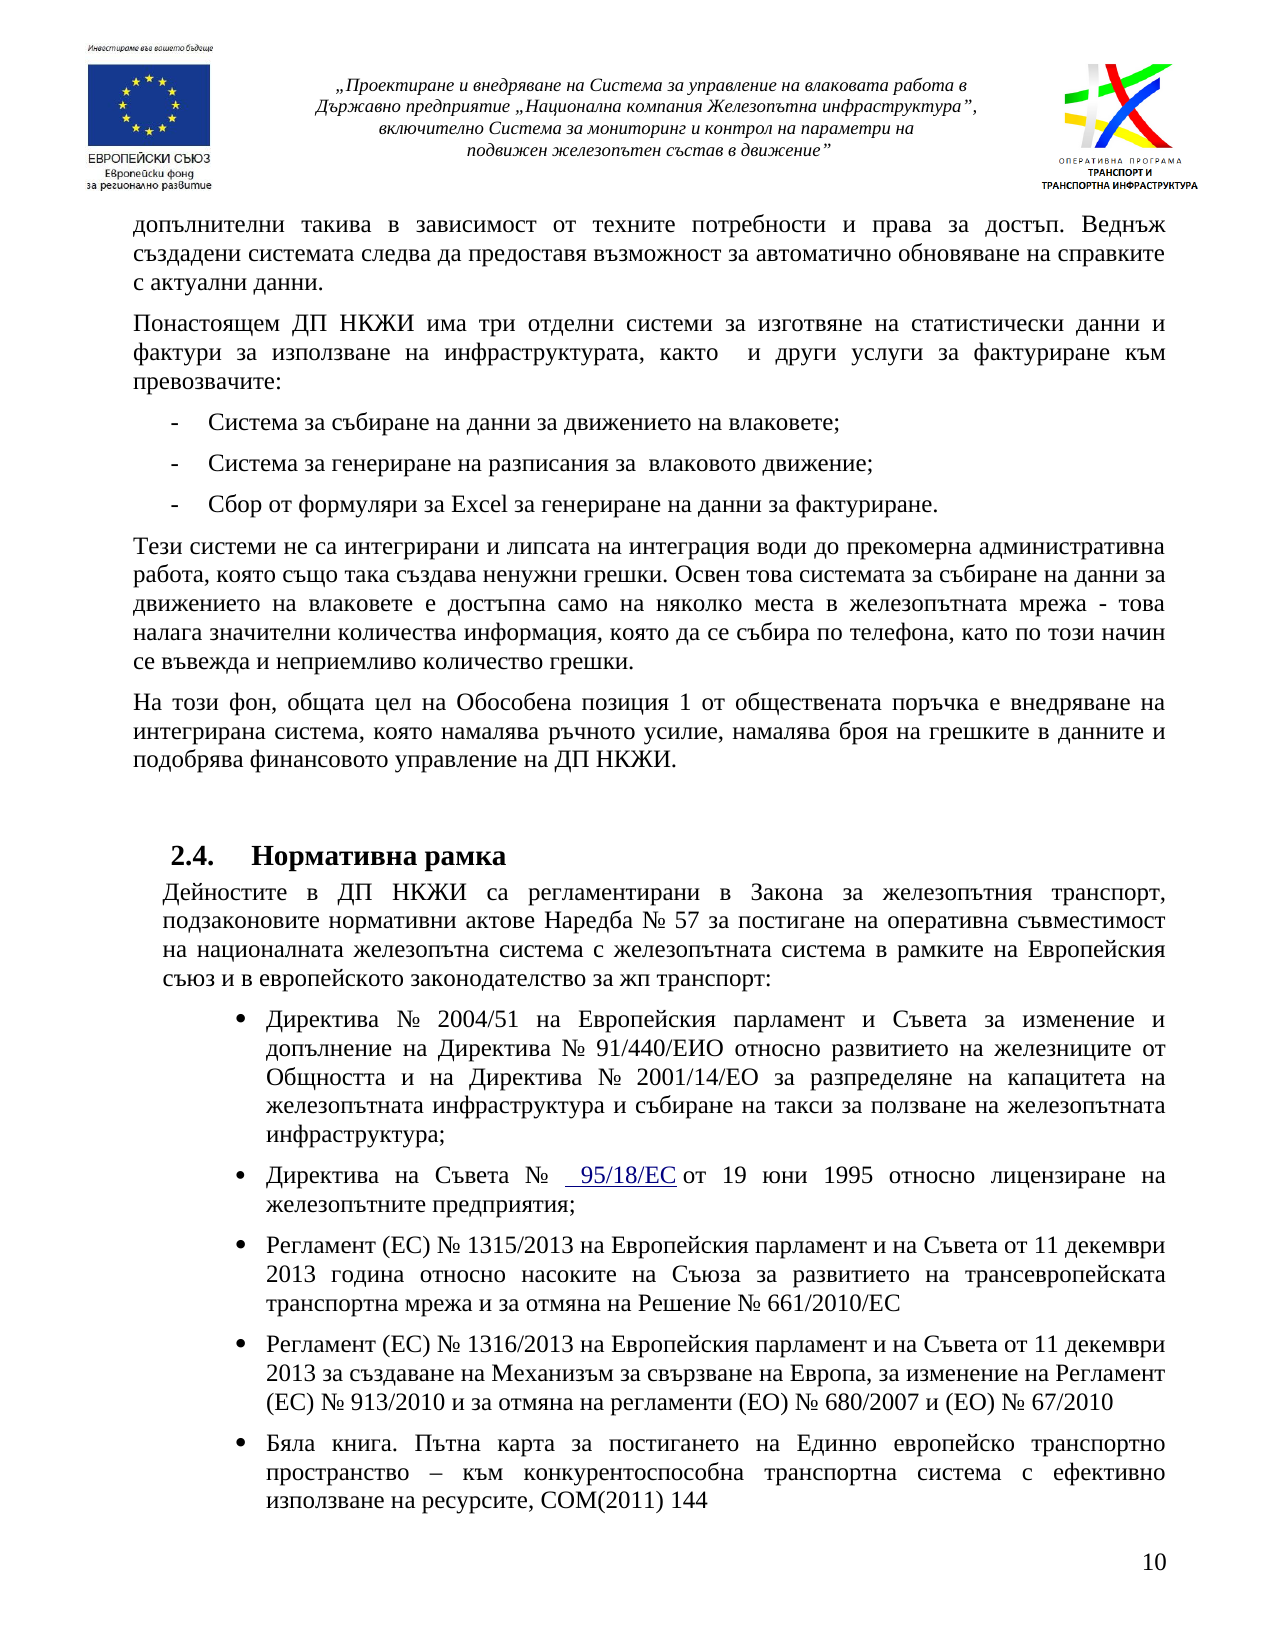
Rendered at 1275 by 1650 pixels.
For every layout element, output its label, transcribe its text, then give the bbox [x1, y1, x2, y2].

list Система за генериране на разписания за влаковото движение; [170, 448, 1167, 477]
subtitle Нормативна рамка [170, 838, 1167, 872]
list Регламент (ЕС) № 1316/2013 на Европейския парламент и на Съвета от 11 декември 2013 за създаване на Механизъм за свързване на Европа, за изменение на Регламент (ЕС) № 913/2010 и за отмяна на регламенти (ЕО) № 680/2007 и (ЕО) № 67/2010 [236, 1329, 1167, 1416]
list Бяла книга. Пътна карта за постигането на Единно европейско транспортно пространство – към конкурентоспособна транспортна система с ефективно използване на ресурсите, COM(2011) 144 [236, 1428, 1167, 1514]
list Сбор от формуляри за Excel за генериране на данни за фактуриране. [170, 489, 1167, 518]
list Регламент (ЕС) № 1315/2013 на Европейския парламент и на Съвета от 11 декември 2013 година относно насоките на Съюза за развитието на трансевропейската транспортна мрежа и за отмяна на Решение № 661/2010/ЕС [236, 1231, 1167, 1317]
text Дейностите в ДП НКЖИ са регламентирани в Закона за железопътния транспорт, подзаконовите нормативни актове Наредба № 57 за постигане на оперативна съвместимост на националната железопътна система с железопътната система в рамките на Европейския съюз и в европейското законодателство за жп транспорт: [162, 877, 1167, 992]
text Понастоящем ДП НКЖИ има три отделни системи за изготвяне на статистически данни и фактури за използване на инфраструктурата, както и други услуги за фактуриране към превозвачите: [133, 308, 1167, 394]
list Директива на Съвета № 95/18/EC от 19 юни 1995 относно лицензиране на железопътните предприятия; [236, 1161, 1167, 1218]
text Тези системи не са интегрирани и липсата на интеграция води до прекомерна административна работа, която също така създава ненужни грешки. Освен това системата за събиране на данни за движението на влаковете е достъпна само на няколко места в железопътната мрежа - това налага значителни количества информация, която да се събира по телефона, като по този начин се въвежда и неприемливо количество грешки. [133, 531, 1167, 674]
list Директива № 2004/51 на Европейския парламент и Съвета за изменение и допълнение на Директива № 91/440/ЕИО относно развитието на железниците от Общността и на Директива № 2001/14/ЕО за разпределяне на капацитета на железопътната инфраструктура и събиране на такси за ползване на железопътната инфраструктура; [236, 1004, 1167, 1148]
text допълнителни такива в зависимост от техните потребности и права за достъп. Веднъж създадени системата следва да предоставя възможност за автоматично обновяване на справките с актуални данни. [133, 209, 1167, 296]
text На този фон, общата цел на Обособена позиция 1 от обществената поръчка e внедряване на интегрирана система, която намалява ръчното усилие, намалява броя на грешките в данните и подобрява финансовото управление на ДП НКЖИ. [133, 687, 1167, 773]
list Система за събиране на данни за движението на влаковете; [170, 407, 1167, 436]
